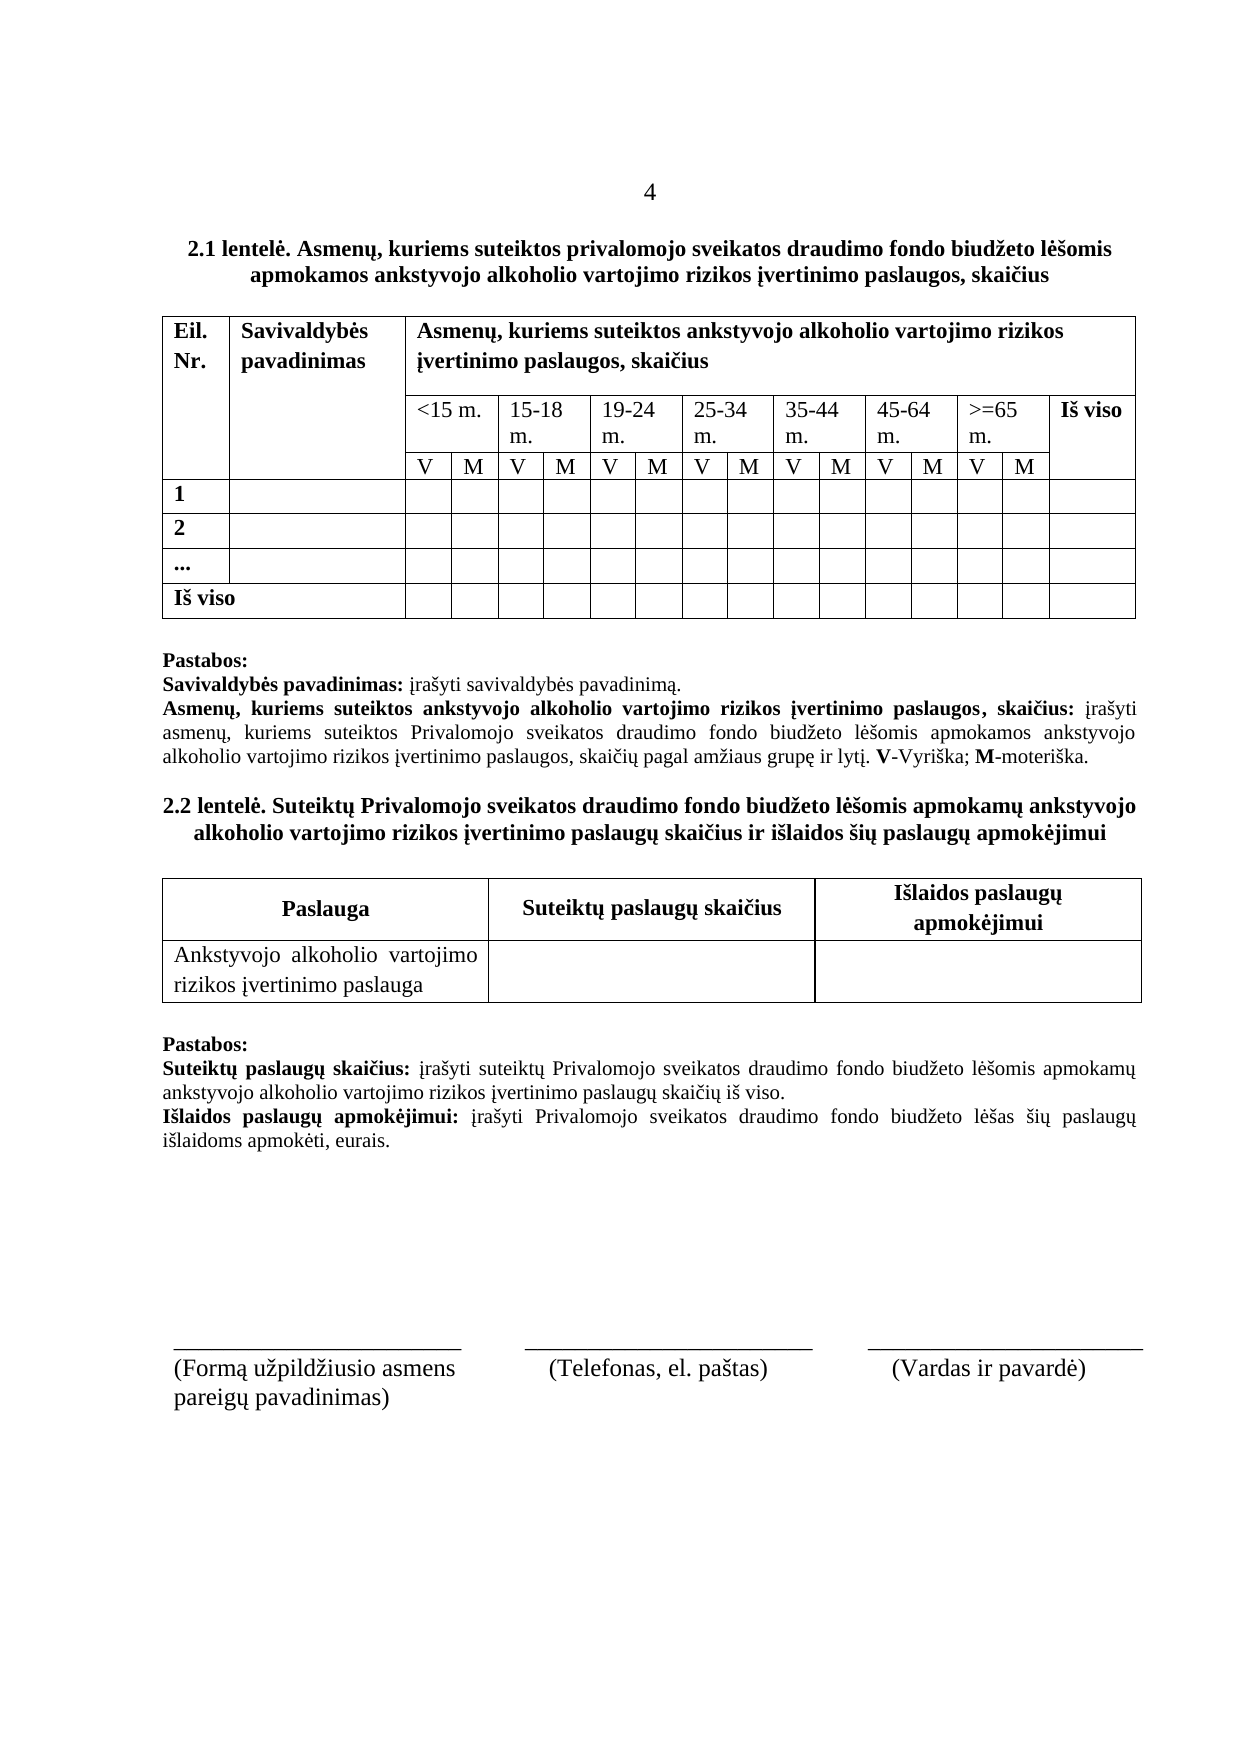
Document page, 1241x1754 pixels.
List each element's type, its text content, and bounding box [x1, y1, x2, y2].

table_cell V [499, 453, 543, 479]
table_cell [1003, 549, 1049, 583]
table_cell [1003, 480, 1049, 513]
table_cell V [591, 453, 635, 479]
table_cell [820, 549, 865, 583]
text 2.2 lentelė. Suteiktų Privalomojo sveikatos draudimo fondo biudžeto lėšomis apmokamų ankstyvojo alkoholio vartojimo rizikos įvertinimo paslaugų skaičius ir išlaidos šių paslaugų apmokėjimui [162, 792, 1137, 845]
table_cell [591, 549, 635, 583]
table_cell [636, 514, 682, 548]
table_cell [728, 514, 773, 548]
table_cell [406, 549, 451, 583]
table_cell [636, 480, 682, 513]
table_cell [866, 514, 911, 548]
table_cell [636, 549, 682, 583]
table_cell [499, 584, 543, 618]
table_header Asmenų, kuriems suteiktos ankstyvojo alkoholio vartojimo rizikos įvertinimo paslaugos, skaičius [406, 317, 1135, 395]
table_cell 19-24 m. [591, 396, 682, 452]
text 2.1 lentelė. Asmenų, kuriems suteiktos privalomojo sveikatos draudimo fondo biudžeto lėšomis apmokamos ankstyvojo alkoholio vartojimo rizikos įvertinimo paslaugos, skaičius [162, 235, 1137, 287]
table_cell [452, 584, 498, 618]
table_cell V [958, 453, 1002, 479]
text Pastabos: [162, 1032, 1137, 1056]
table_cell [499, 480, 543, 513]
table_header Paslauga [163, 879, 488, 940]
table_cell M [728, 453, 773, 479]
table_cell V [406, 453, 451, 479]
table_cell [728, 549, 773, 583]
table_cell Iš viso [1050, 396, 1135, 479]
table_cell [683, 514, 727, 548]
table_cell [683, 584, 727, 618]
table_cell [820, 584, 865, 618]
table_cell [958, 480, 1002, 513]
table_cell [1050, 584, 1135, 618]
table_header _______________________ (Formą užpildžiusio asmens pareigų pavadinimas) [163, 1325, 493, 1470]
table_cell [728, 584, 773, 618]
table_cell [452, 514, 498, 548]
table_cell 35-44 m. [774, 396, 865, 452]
table_cell [866, 584, 911, 618]
table_cell [406, 584, 451, 618]
table_cell [406, 480, 451, 513]
table_cell [230, 514, 405, 548]
table_cell [1050, 514, 1135, 548]
table_cell [816, 941, 1141, 1002]
table_cell [499, 549, 543, 583]
table_cell [544, 584, 590, 618]
table_cell M [1003, 453, 1049, 479]
table_cell [820, 480, 865, 513]
table_cell <15 m. [406, 396, 498, 452]
table_cell Iš viso [163, 584, 405, 618]
table_cell V [683, 453, 727, 479]
table_cell [683, 549, 727, 583]
table_cell 45-64 m. [866, 396, 957, 452]
table_cell [1050, 480, 1135, 513]
table_cell [774, 584, 819, 618]
table_cell M [544, 453, 590, 479]
table_cell [820, 514, 865, 548]
table_header Savivaldybės pavadinimas [230, 317, 405, 479]
table_cell [1050, 549, 1135, 583]
table_cell [1003, 584, 1049, 618]
table_cell [728, 480, 773, 513]
text Savivaldybės pavadinimas: įrašyti savivaldybės pavadinimą. [162, 672, 1137, 696]
table_cell [683, 480, 727, 513]
table_cell [774, 514, 819, 548]
text Pastabos: [162, 648, 1137, 672]
table_cell [591, 480, 635, 513]
table_cell 1 [163, 480, 229, 513]
table_cell [958, 584, 1002, 618]
table_cell [406, 514, 451, 548]
table_cell [912, 480, 957, 513]
table_header Suteiktų paslaugų skaičius [489, 879, 814, 940]
table_cell [591, 514, 635, 548]
table_cell 15-18 m. [499, 396, 590, 452]
table_cell [958, 549, 1002, 583]
table_cell [499, 514, 543, 548]
table_cell [912, 514, 957, 548]
table_cell [544, 480, 590, 513]
table_cell 25-34 m. [683, 396, 773, 452]
table_cell V [866, 453, 911, 479]
table_cell [774, 480, 819, 513]
table_header _______________________ (Telefonas, el. paštas) [493, 1325, 823, 1470]
table_cell [1003, 514, 1049, 548]
table_cell [958, 514, 1002, 548]
table_cell [866, 549, 911, 583]
table_cell M [820, 453, 865, 479]
table_cell [452, 480, 498, 513]
table_cell [489, 941, 814, 1002]
table_cell M [912, 453, 957, 479]
table_cell V [774, 453, 819, 479]
table_cell [544, 549, 590, 583]
table_cell M [452, 453, 498, 479]
table_header ______________________ (Vardas ir pavardė) [824, 1325, 1154, 1470]
table_cell M [636, 453, 682, 479]
table_cell [636, 584, 682, 618]
table_cell Ankstyvojo alkoholio vartojimo rizikos įvertinimo paslauga [163, 941, 488, 1002]
table_cell [774, 549, 819, 583]
table_cell >=65 m. [958, 396, 1049, 452]
table_cell [912, 549, 957, 583]
text Asmenų, kuriems suteiktos ankstyvojo alkoholio vartojimo rizikos įvertinimo paslaugos, skaičius: įrašyti asmenų, kuriems suteiktos Privalomojo sveikatos draudimo fondo biudžeto lėšomis apmokamos ankstyvojo alkoholio vartojimo rizikos įvertinimo paslaugos, skaičių pagal amžiaus grupę ir lytį. V-Vyriška; M-moteriška. [162, 696, 1137, 768]
table_cell 2 [163, 514, 229, 548]
table_header Eil. Nr. [163, 317, 229, 479]
text Išlaidos paslaugų apmokėjimui: įrašyti Privalomojo sveikatos draudimo fondo biudžeto lėšas šių paslaugų išlaidoms apmokėti, eurais. [162, 1104, 1137, 1152]
table_cell [912, 584, 957, 618]
table_cell [452, 549, 498, 583]
table_cell [591, 584, 635, 618]
table_cell [544, 514, 590, 548]
text Suteiktų paslaugų skaičius: įrašyti suteiktų Privalomojo sveikatos draudimo fondo biudžeto lėšomis apmokamų ankstyvojo alkoholio vartojimo rizikos įvertinimo paslaugų skaičių iš viso. [162, 1056, 1137, 1104]
table_header Išlaidos paslaugų apmokėjimui [816, 879, 1141, 940]
table_cell [230, 549, 405, 583]
table_cell ... [163, 549, 229, 583]
table_cell [230, 480, 405, 513]
table_cell [866, 480, 911, 513]
